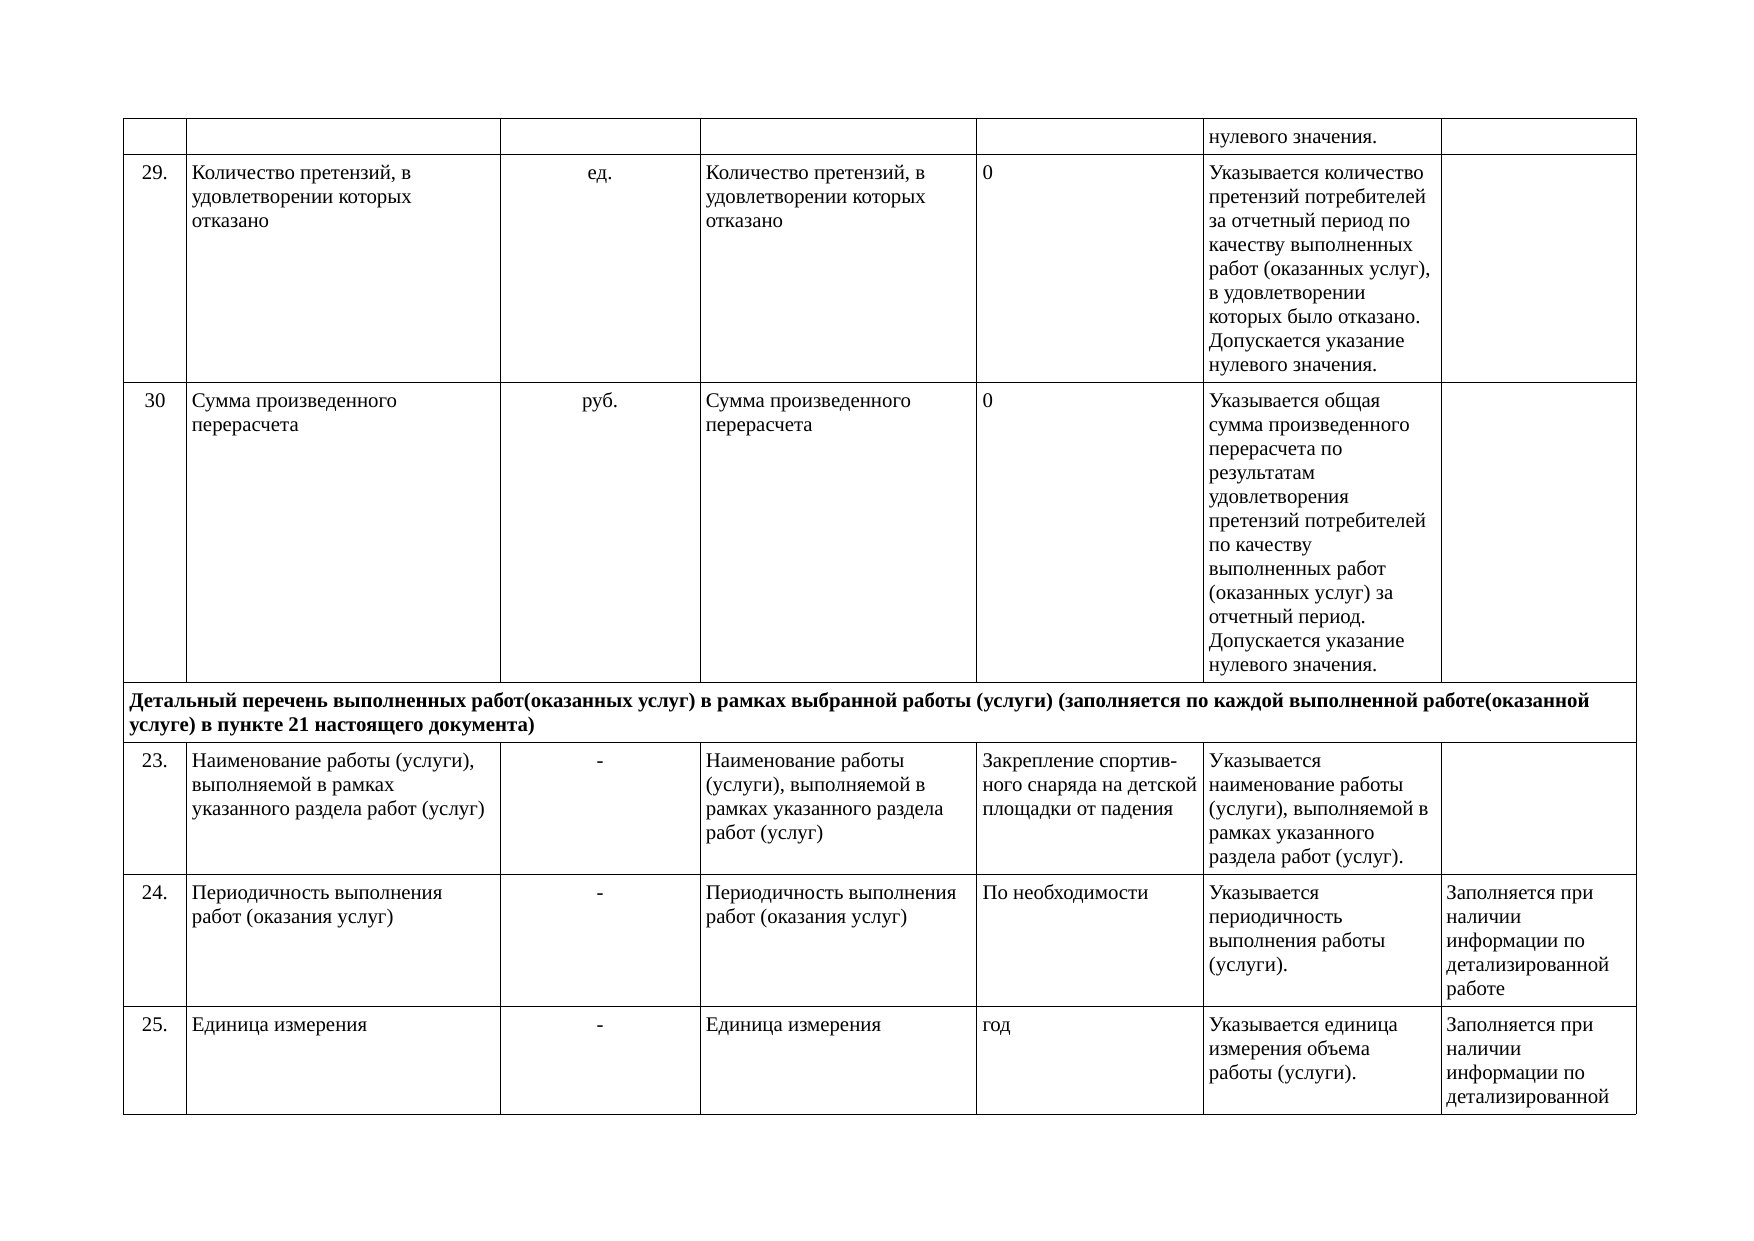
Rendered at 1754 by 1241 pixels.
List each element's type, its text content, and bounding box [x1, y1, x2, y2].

table_cell [1442, 383, 1636, 682]
table_cell Указывается периодичность выполнения работы (услуги). [1204, 875, 1441, 1006]
table_cell Указывается единица измерения объема работы (услуги). [1204, 1007, 1441, 1113]
table_cell - [501, 1007, 700, 1113]
table_cell Периодичность выполнения работ (оказания услуг) [701, 875, 976, 1006]
table_cell 23. [124, 743, 186, 874]
table_cell нулевого значения. [1204, 119, 1441, 154]
table_cell Наименование работы (услуги), выполняемой в рамках указанного раздела работ (услуг) [701, 743, 976, 874]
table_cell Закрепление спортив- ного снаряда на детской площадки от падения [977, 743, 1203, 874]
table_cell - [501, 743, 700, 874]
table_cell Заполняется при наличии информации по детализированной [1442, 1007, 1636, 1113]
table_cell Указывается количество претензий потребителей за отчетный период по качеству выполненных работ (оказанных услуг), в удовлетворении которых было отказано. Допускается указание нулевого значения. [1204, 155, 1441, 382]
table_cell Указывается общая сумма произведенного перерасчета по результатам удовлетворения претензий потребителей по качеству выполненных работ (оказанных услуг) за отчетный период. Допускается указание нулевого значения. [1204, 383, 1441, 682]
table_cell Указывается наименование работы (услуги), выполняемой в рамках указанного раздела работ (услуг). [1204, 743, 1441, 874]
table_cell По необходимости [977, 875, 1203, 1006]
table_cell Периодичность выполнения работ (оказания услуг) [187, 875, 500, 1006]
table_cell [1442, 743, 1636, 874]
table_cell [701, 119, 976, 154]
table_cell [501, 119, 700, 154]
table_cell Единица измерения [701, 1007, 976, 1113]
table_cell [124, 119, 186, 154]
table_cell год [977, 1007, 1203, 1113]
table_cell [1442, 119, 1636, 154]
table_cell Сумма произведенного перерасчета [187, 383, 500, 682]
table_cell [1442, 155, 1636, 382]
table_cell Детальный перечень выполненных работ(оказанных услуг) в рамках выбранной работы (услуги) (заполняется по каждой выполненной работе(оказанной услуге) в пункте 21 настоящего документа) [124, 683, 1636, 742]
table_cell 24. [124, 875, 186, 1006]
table_cell руб. [501, 383, 700, 682]
table_cell 0 [977, 383, 1203, 682]
table_cell Количество претензий, в удовлетворении которых отказано [701, 155, 976, 382]
table_cell Сумма произведенного перерасчета [701, 383, 976, 682]
table_cell Наименование работы (услуги), выполняемой в рамках указанного раздела работ (услуг) [187, 743, 500, 874]
table_cell - [501, 875, 700, 1006]
table_cell Количество претензий, в удовлетворении которых отказано [187, 155, 500, 382]
table_cell Единица измерения [187, 1007, 500, 1113]
table_cell [977, 119, 1203, 154]
table_cell ед. [501, 155, 700, 382]
table_cell Заполняется при наличии информации по детализированной работе [1442, 875, 1636, 1006]
table_cell 29. [124, 155, 186, 382]
table_cell 0 [977, 155, 1203, 382]
table_cell 25. [124, 1007, 186, 1113]
table_cell [187, 119, 500, 154]
table_cell 30 [124, 383, 186, 682]
